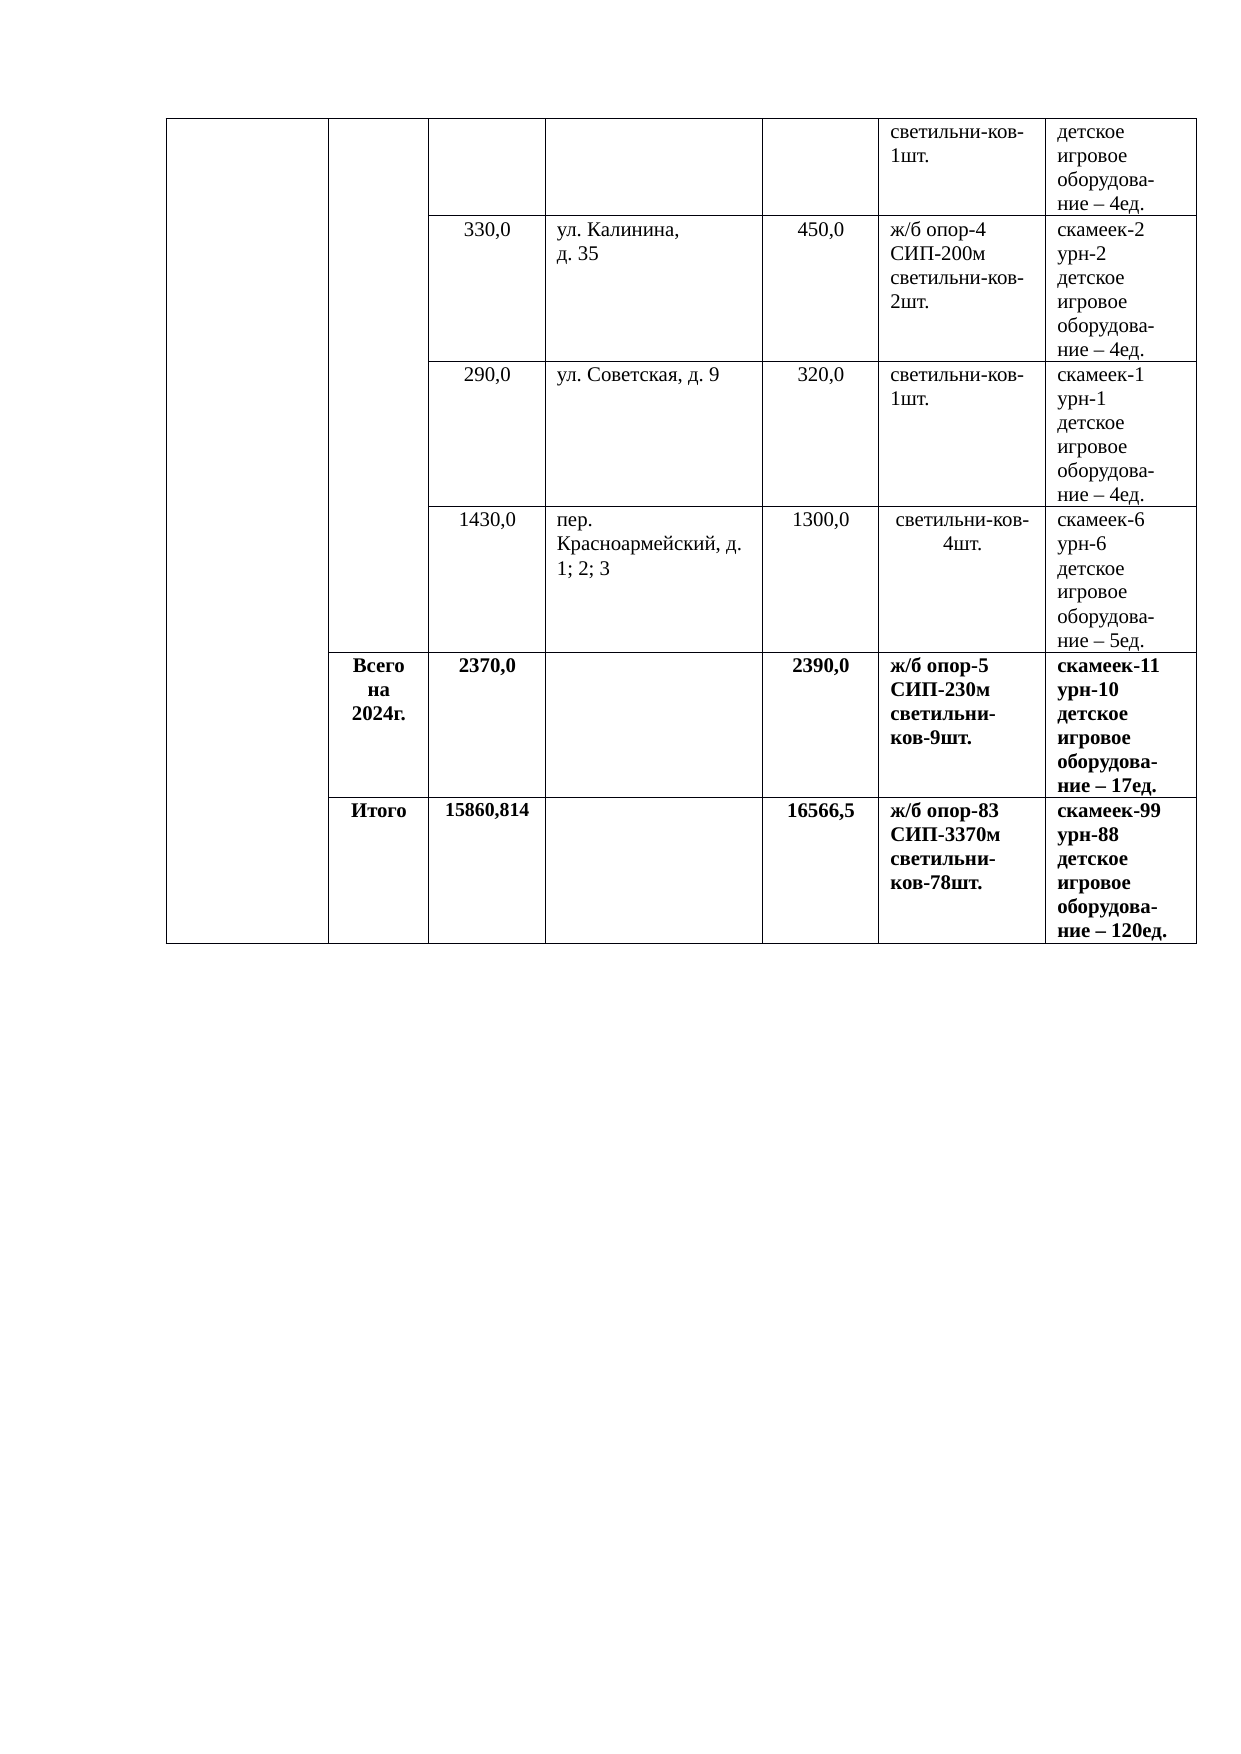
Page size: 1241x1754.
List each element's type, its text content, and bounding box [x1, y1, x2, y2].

table_cell [546, 798, 762, 942]
table_cell скамеек-11 урн-10 детское игровое оборудова-ние – 17ед. [1046, 653, 1196, 797]
table_cell скамеек-6 урн-6 детское игровое оборудова-ние – 5ед. [1046, 507, 1196, 652]
table_cell ж/б опор-83 СИП-3370м светильни-ков-78шт. [879, 798, 1045, 942]
table_cell светильни-ков-1шт. [879, 362, 1045, 506]
table_cell светильни-ков-4шт. [879, 507, 1045, 652]
table_cell детское игровое оборудова-ние – 4ед. [1046, 119, 1196, 215]
table_cell 15860,814 [429, 798, 545, 942]
table_cell 2390,0 [763, 653, 878, 797]
table_cell 2370,0 [429, 653, 545, 797]
table_cell Итого [329, 798, 428, 942]
table_cell 16566,5 [763, 798, 878, 942]
table_cell скамеек-1 урн-1 детское игровое оборудова-ние – 4ед. [1046, 362, 1196, 506]
table_cell [546, 653, 762, 797]
table_cell 1300,0 [763, 507, 878, 652]
table_cell 450,0 [763, 216, 878, 361]
table_cell [429, 119, 545, 215]
table_cell скамеек-2 урн-2 детское игровое оборудова-ние – 4ед. [1046, 216, 1196, 361]
table_cell 290,0 [429, 362, 545, 506]
table_cell Всего на 2024г. [329, 653, 428, 797]
table_cell [167, 119, 328, 942]
table_cell ж/б опор-5 СИП-230м светильни-ков-9шт. [879, 653, 1045, 797]
table_cell 330,0 [429, 216, 545, 361]
table_cell скамеек-99 урн-88 детское игровое оборудова-ние – 120ед. [1046, 798, 1196, 942]
table_cell [329, 119, 428, 652]
table_cell 320,0 [763, 362, 878, 506]
table_cell пер. Красноармейский, д. 1; 2; 3 [546, 507, 762, 652]
table_cell светильни-ков-1шт. [879, 119, 1045, 215]
table_cell [546, 119, 762, 215]
table_cell ул. Советская, д. 9 [546, 362, 762, 506]
table_cell 1430,0 [429, 507, 545, 652]
table_cell ул. Калинина, д. 35 [546, 216, 762, 361]
table_cell ж/б опор-4 СИП-200м светильни-ков-2шт. [879, 216, 1045, 361]
table_cell [763, 119, 878, 215]
